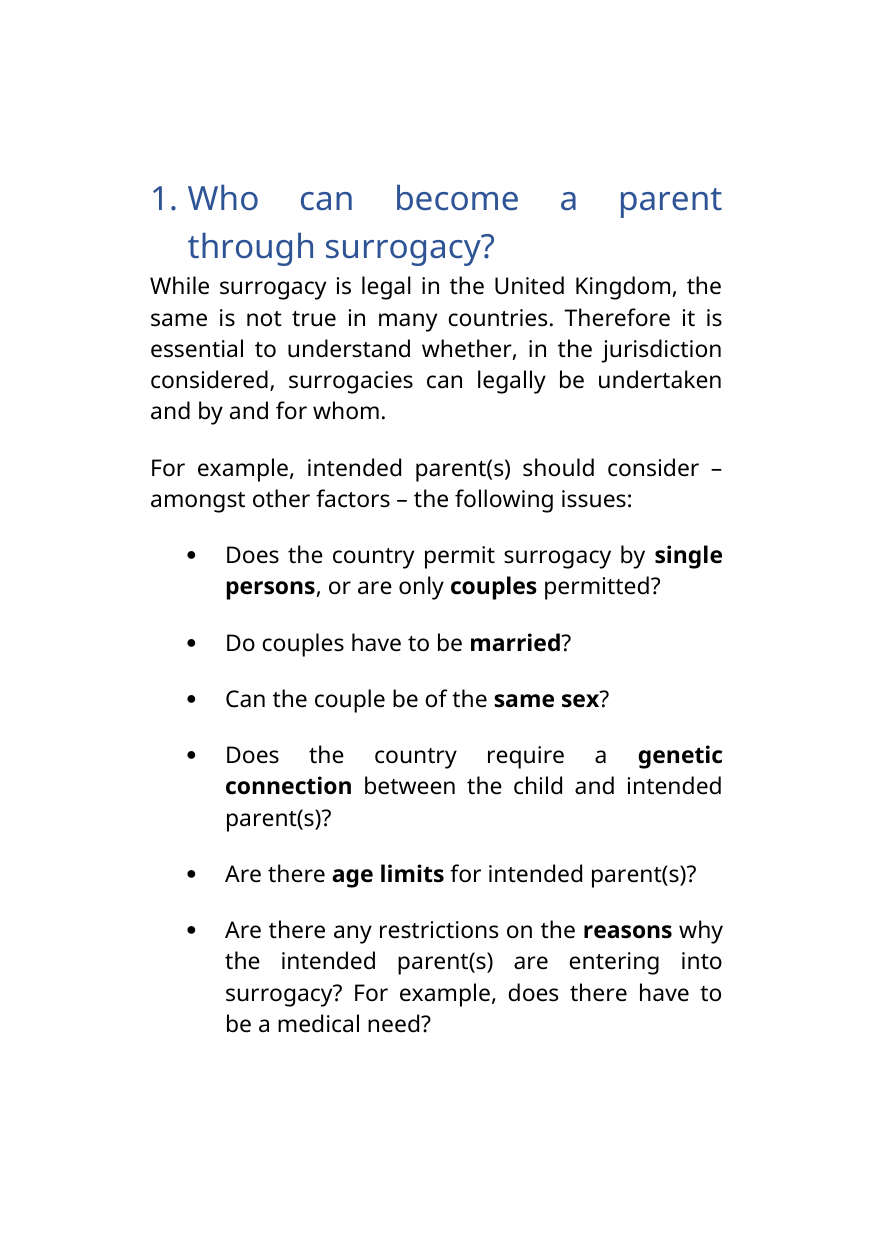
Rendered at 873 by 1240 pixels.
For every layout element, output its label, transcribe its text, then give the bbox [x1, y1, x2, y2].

list Does the country require a genetic connection between the child and intended parent(s)? [187, 739, 723, 833]
text While surrogacy is legal in the United Kingdom, the same is not true in many countries. Therefore it is essential to understand whether, in the jurisdiction considered, surrogacies can legally be undertaken and by and for whom. [150, 270, 723, 426]
list Can the couple be of the same sex? [187, 683, 723, 714]
subtitle Who can become a parent through surrogacy? [150, 175, 723, 268]
list Does the country permit surrogacy by single persons, or are only couples permitted? [187, 539, 723, 601]
text For example, intended parent(s) should consider – amongst other factors – the following issues: [150, 451, 723, 514]
list Are there age limits for intended parent(s)? [187, 858, 723, 889]
list Do couples have to be married? [187, 626, 723, 658]
list Are there any restrictions on the reasons why the intended parent(s) are entering into surrogacy? For example, does there have to be a medical need? [187, 914, 723, 1039]
